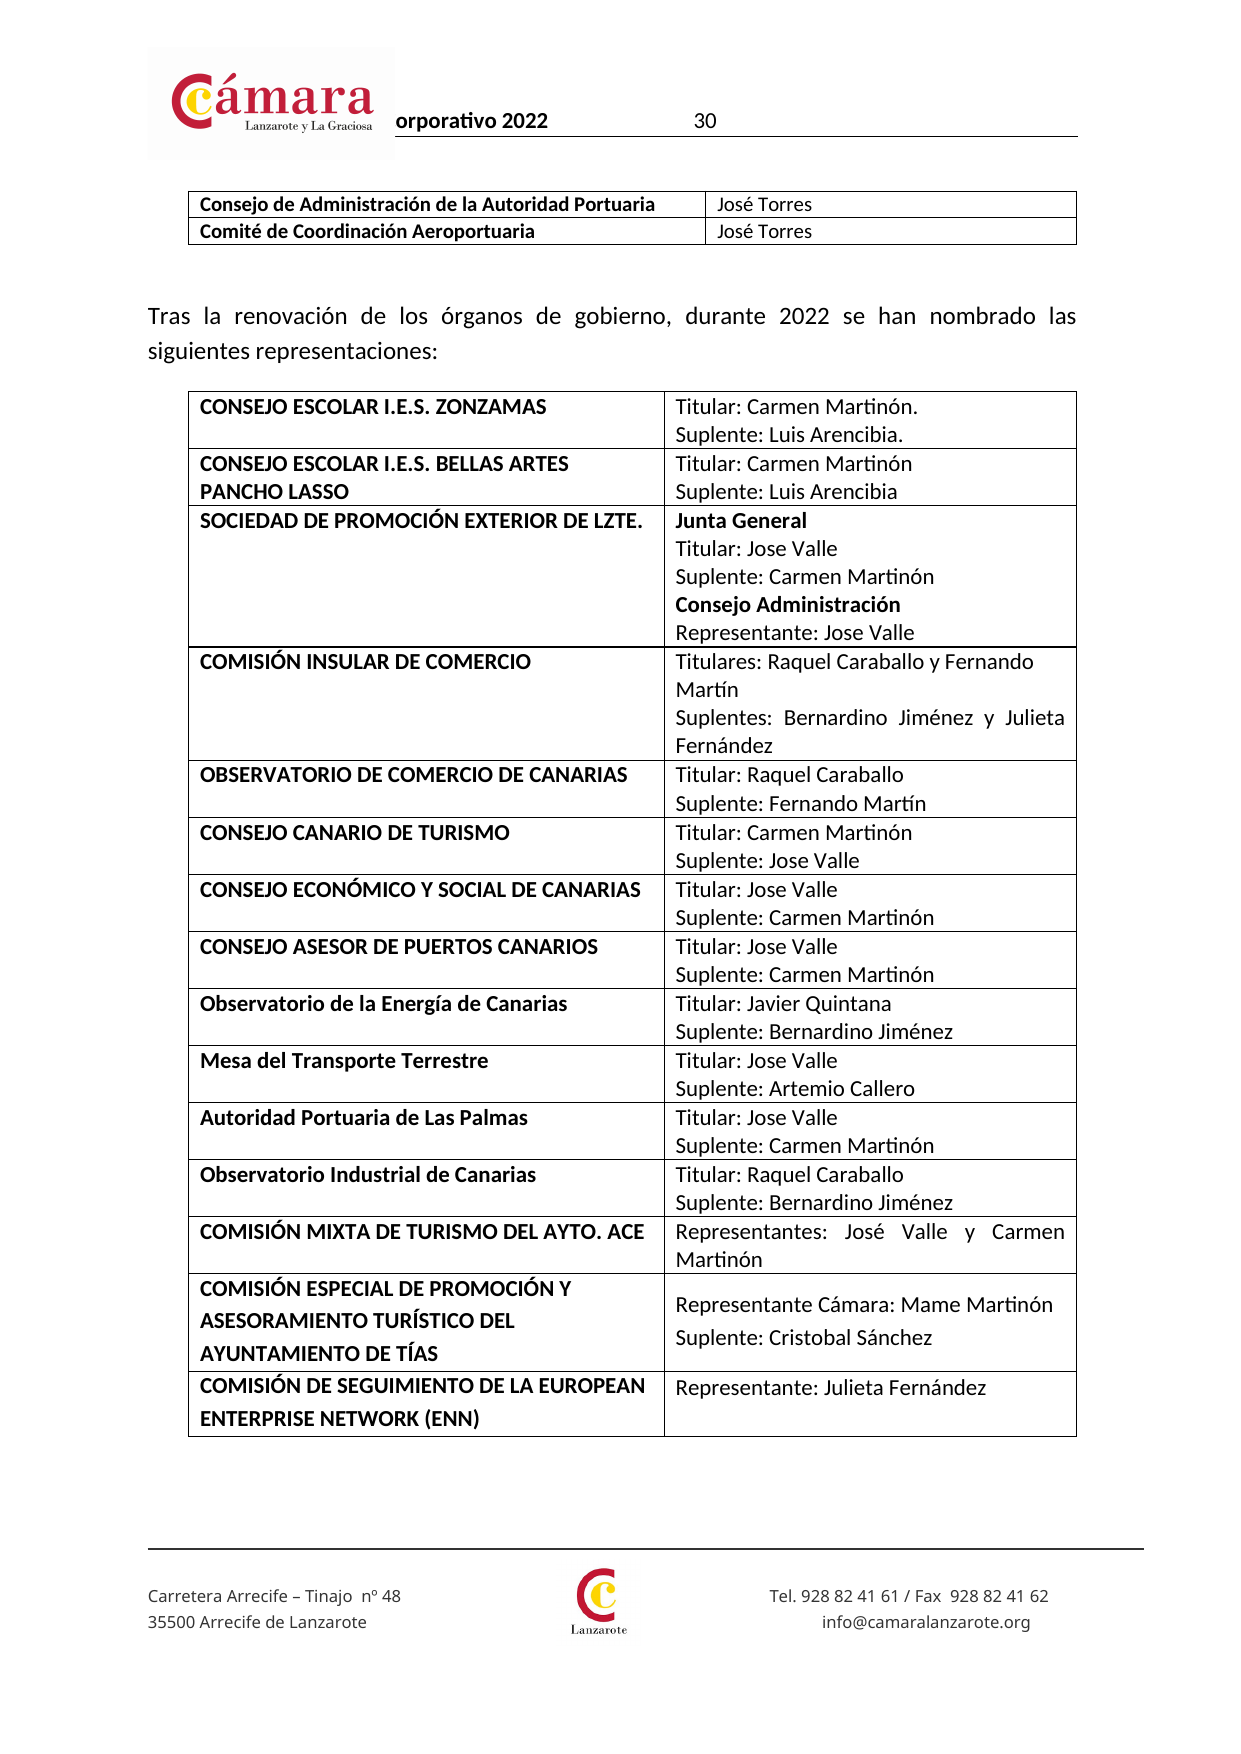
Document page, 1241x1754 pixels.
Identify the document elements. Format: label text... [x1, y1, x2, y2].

table_header CONSEJO ESCOLAR I.E.S. ZONZAMAS [189, 392, 664, 448]
table_cell CONSEJO ASESOR DE PUERTOS CANARIOS [189, 932, 664, 988]
table_cell Representantes: José Valle y Carmen Martinón [665, 1217, 1076, 1273]
table_cell Titulares: Raquel Caraballo y Fernando Martín Suplentes: Bernardino Jiménez y Julieta Fernández [665, 648, 1076, 759]
table_cell COMISIÓN DE SEGUIMIENTO DE LA EUROPEAN ENTERPRISE NETWORK (ENN) [189, 1372, 664, 1436]
table_cell Autoridad Portuaria de Las Palmas [189, 1103, 664, 1159]
table_cell Titular: Jose Valle Suplente: Carmen Martinón [665, 875, 1076, 931]
table_cell Titular: Jose Valle Suplente: Artemio Callero [665, 1046, 1076, 1102]
table_cell José Torres [706, 218, 1076, 243]
table_header Titular: Carmen Martinón. Suplente: Luis Arencibia. [665, 392, 1076, 448]
table_cell Consejo de Administración de la Autoridad Portuaria [189, 192, 705, 217]
table_cell José Torres [706, 192, 1076, 217]
table_cell CONSEJO ECONÓMICO Y SOCIAL DE CANARIAS [189, 875, 664, 931]
table_cell Titular: Carmen Martinón Suplente: Jose Valle [665, 818, 1076, 874]
table_cell Titular: Raquel Caraballo Suplente: Fernando Martín [665, 761, 1076, 817]
table_cell Titular: Raquel Caraballo Suplente: Bernardino Jiménez [665, 1160, 1076, 1216]
table_cell Titular: Jose Valle Suplente: Carmen Martinón [665, 1103, 1076, 1159]
table_cell COMISIÓN INSULAR DE COMERCIO [189, 648, 664, 759]
table_cell Observatorio de la Energía de Canarias [189, 989, 664, 1045]
table_cell CONSEJO ESCOLAR I.E.S. BELLAS ARTES PANCHO LASSO [189, 449, 664, 505]
text Tras la renovación de los órganos de gobierno, durante 2022 se han nombrado las siguientes representaciones: [148, 300, 1078, 366]
table_cell COMISIÓN MIXTA DE TURISMO DEL AYTO. ACE [189, 1217, 664, 1273]
table_cell Representante Cámara: Mame Martinón Suplente: Cristobal Sánchez [665, 1274, 1076, 1371]
table_cell COMISIÓN ESPECIAL DE PROMOCIÓN Y ASESORAMIENTO TURÍSTICO DEL AYUNTAMIENTO DE TÍAS [189, 1274, 664, 1371]
table_cell Representante: Julieta Fernández [665, 1372, 1076, 1436]
table_cell CONSEJO CANARIO DE TURISMO [189, 818, 664, 874]
table_cell OBSERVATORIO DE COMERCIO DE CANARIAS [189, 761, 664, 817]
table_cell Junta General Titular: Jose Valle Suplente: Carmen Martinón Consejo Administración Representante: Jose Valle [665, 506, 1076, 646]
table_cell Observatorio Industrial de Canarias [189, 1160, 664, 1216]
table_cell Titular: Jose Valle Suplente: Carmen Martinón [665, 932, 1076, 988]
table_cell Titular: Carmen Martinón Suplente: Luis Arencibia [665, 449, 1076, 505]
table_cell Titular: Javier Quintana Suplente: Bernardino Jiménez [665, 989, 1076, 1045]
table_cell Comité de Coordinación Aeroportuaria [189, 218, 705, 243]
table_cell Mesa del Transporte Terrestre [189, 1046, 664, 1102]
table_cell SOCIEDAD DE PROMOCIÓN EXTERIOR DE LZTE. [189, 506, 664, 646]
